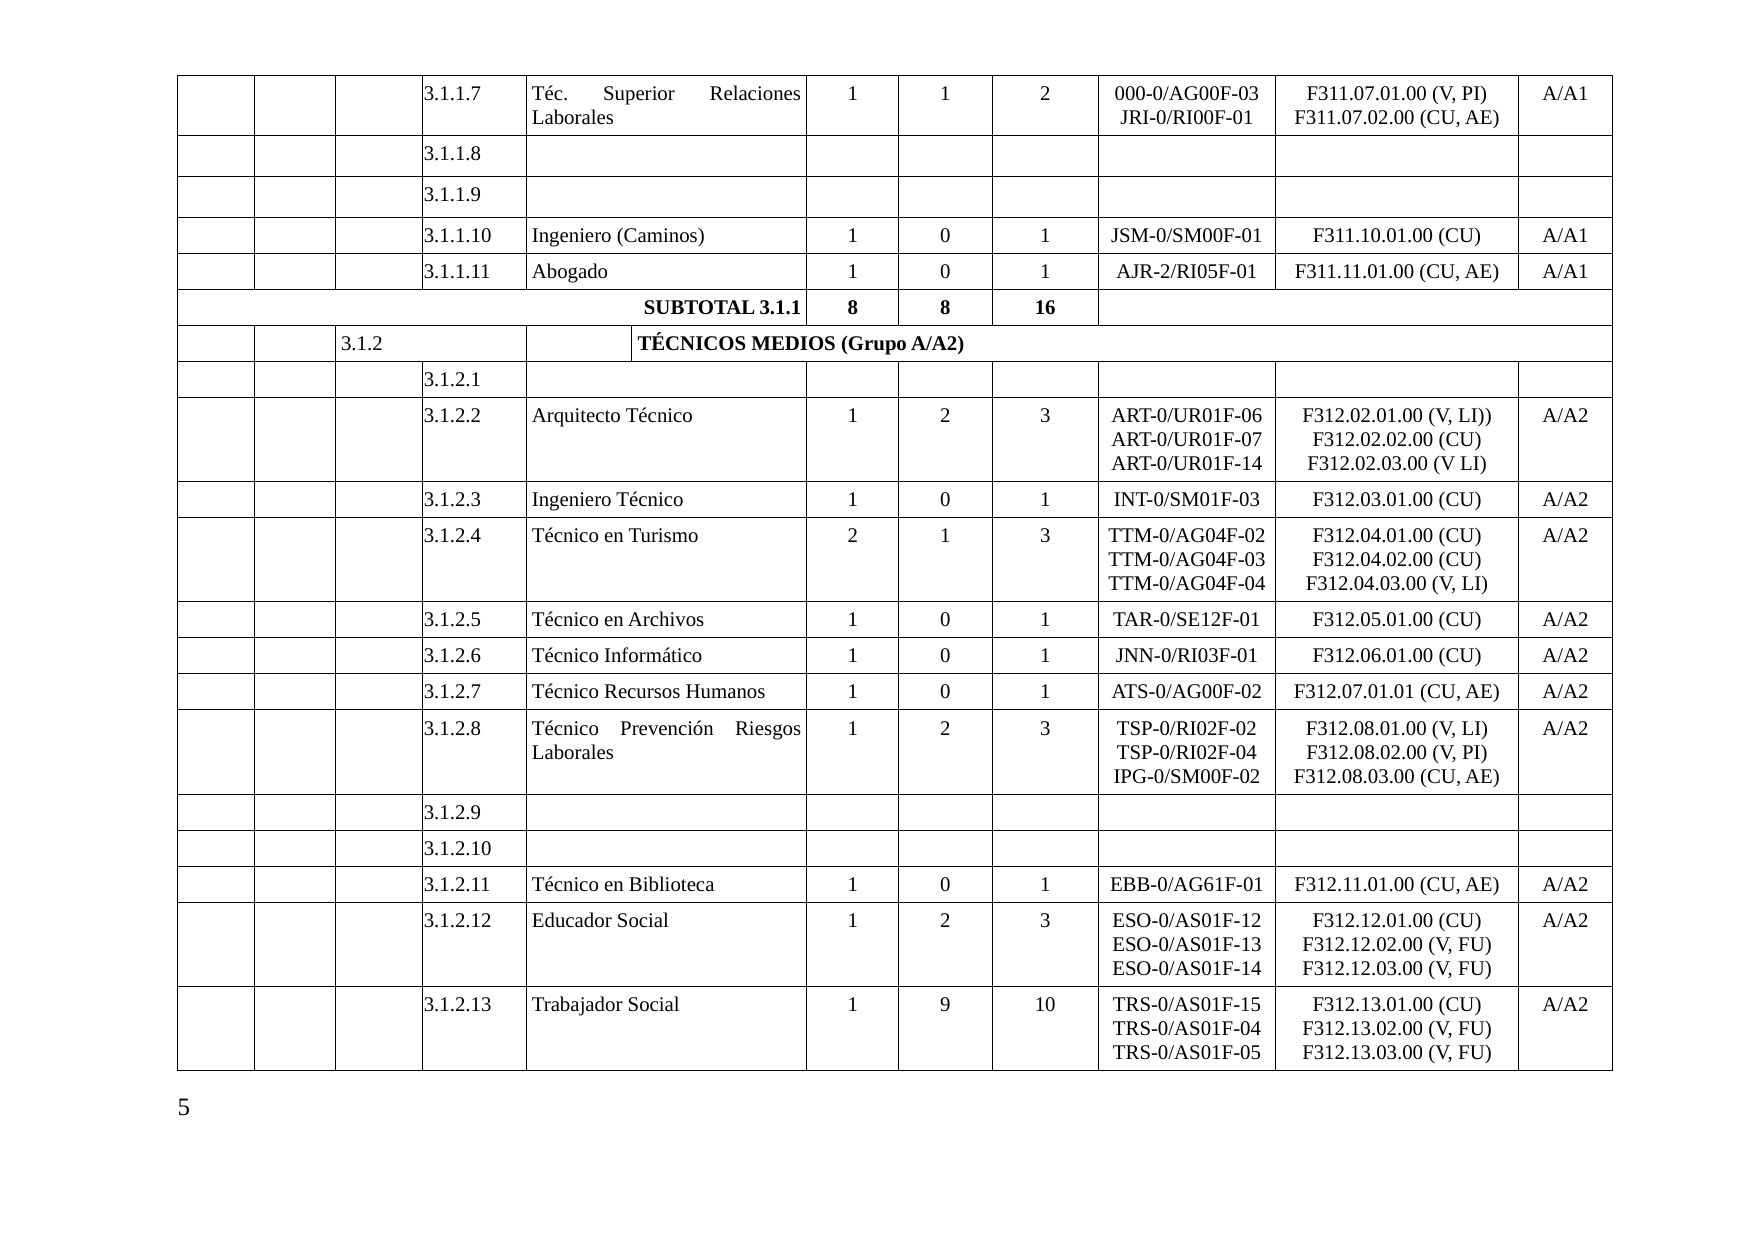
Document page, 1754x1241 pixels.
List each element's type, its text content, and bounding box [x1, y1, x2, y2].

table_cell A/A1 [1519, 76, 1612, 135]
table_cell F311.10.01.00 (CU) [1276, 218, 1518, 253]
table_cell Ingeniero (Caminos) [527, 218, 806, 253]
table_cell EBB-0/AG61F-01 [1099, 867, 1275, 902]
table_cell 1 [807, 674, 898, 709]
table_cell [255, 903, 335, 986]
table_cell A/A2 [1519, 602, 1612, 637]
table_cell 2 [899, 710, 992, 793]
table_cell [899, 362, 992, 397]
table_cell A/A2 [1519, 398, 1612, 481]
table_cell TÉCNICOS MEDIOS (Grupo A/A2) [632, 326, 1612, 361]
table_cell [255, 254, 335, 289]
table_cell [255, 518, 335, 601]
table_cell 1 [807, 218, 898, 253]
table_cell [178, 987, 254, 1070]
table_cell [336, 987, 422, 1070]
table_cell A/A2 [1519, 674, 1612, 709]
table_cell 3.1.1.8 [423, 136, 526, 176]
table_cell 8 [807, 290, 898, 325]
table_cell [807, 831, 898, 866]
table_cell [178, 831, 254, 866]
table_cell 1 [993, 218, 1098, 253]
table_cell [1276, 136, 1518, 176]
table_cell 1 [807, 987, 898, 1070]
table_cell [336, 518, 422, 601]
table_cell ART-0/UR01F-06 ART-0/UR01F-07 ART-0/UR01F-14 [1099, 398, 1275, 481]
table_cell 8 [899, 290, 992, 325]
table_cell [1099, 795, 1275, 829]
table_cell 3.1.1.10 [423, 218, 526, 253]
table_cell Técnico en Archivos [527, 602, 806, 637]
table_cell 3 [993, 518, 1098, 601]
table_cell A/A2 [1519, 710, 1612, 793]
table_cell [255, 831, 335, 866]
table_cell [899, 136, 992, 176]
table_cell [178, 136, 254, 176]
table_cell Ingeniero Técnico [527, 482, 806, 517]
table_cell 0 [899, 867, 992, 902]
table_cell TRS-0/AS01F-15 TRS-0/AS01F-04 TRS-0/AS01F-05 [1099, 987, 1275, 1070]
table_cell F311.07.01.00 (V, PI) F311.07.02.00 (CU, AE) [1276, 76, 1518, 135]
table_cell 1 [993, 674, 1098, 709]
table_cell F312.12.01.00 (CU) F312.12.02.00 (V, FU) F312.12.03.00 (V, FU) [1276, 903, 1518, 986]
table_cell [178, 518, 254, 601]
table_cell F312.13.01.00 (CU) F312.13.02.00 (V, FU) F312.13.03.00 (V, FU) [1276, 987, 1518, 1070]
table_cell A/A1 [1519, 218, 1612, 253]
table_cell F312.02.01.00 (V, LI)) F312.02.02.00 (CU) F312.02.03.00 (V LI) [1276, 398, 1518, 481]
table_cell [993, 831, 1098, 866]
table_cell 1 [807, 602, 898, 637]
table_cell 3.1.2.12 [423, 903, 526, 986]
table_cell Educador Social [527, 903, 806, 986]
table_cell [336, 362, 422, 397]
table_cell 1 [807, 903, 898, 986]
table_cell A/A2 [1519, 482, 1612, 517]
table_cell [178, 674, 254, 709]
table_cell [899, 177, 992, 217]
table_cell JSM-0/SM00F-01 [1099, 218, 1275, 253]
table_cell TAR-0/SE12F-01 [1099, 602, 1275, 637]
table_cell [1099, 290, 1612, 325]
table_cell [255, 795, 335, 829]
table_cell A/A2 [1519, 903, 1612, 986]
table_cell [336, 867, 422, 902]
table_cell F312.03.01.00 (CU) [1276, 482, 1518, 517]
table_cell [255, 602, 335, 637]
table_cell [178, 362, 254, 397]
table_cell [527, 831, 806, 866]
table_cell 3.1.2.7 [423, 674, 526, 709]
table_cell F312.06.01.00 (CU) [1276, 638, 1518, 673]
table_cell [1099, 831, 1275, 866]
table_cell F312.05.01.00 (CU) [1276, 602, 1518, 637]
table_cell A/A2 [1519, 867, 1612, 902]
table_cell JNN-0/RI03F-01 [1099, 638, 1275, 673]
table_cell [178, 638, 254, 673]
table_cell 2 [899, 398, 992, 481]
table_cell 1 [993, 867, 1098, 902]
table_cell [255, 76, 335, 135]
table_cell [178, 218, 254, 253]
table_cell [899, 795, 992, 829]
table_cell Técnico en Biblioteca [527, 867, 806, 902]
table_cell [255, 638, 335, 673]
table_cell [1276, 831, 1518, 866]
table_cell A/A2 [1519, 518, 1612, 601]
table_cell 2 [993, 76, 1098, 135]
table_cell [336, 136, 422, 176]
table_cell 0 [899, 638, 992, 673]
table_cell [255, 482, 335, 517]
table_cell 3 [993, 903, 1098, 986]
table_cell 1 [899, 518, 992, 601]
table_cell [336, 903, 422, 986]
table_cell 3 [993, 710, 1098, 793]
table_cell [899, 831, 992, 866]
table_cell [336, 76, 422, 135]
table_cell Técnico Informático [527, 638, 806, 673]
table_cell [336, 398, 422, 481]
table_cell SUBTOTAL 3.1.1 [178, 290, 806, 325]
table_cell 1 [807, 710, 898, 793]
table_cell [255, 136, 335, 176]
table_cell Téc. Superior Relaciones Laborales [527, 76, 806, 135]
table_cell [178, 482, 254, 517]
table_cell [807, 136, 898, 176]
table_cell 3.1.1.9 [423, 177, 526, 217]
table_cell [527, 795, 806, 829]
table_cell 0 [899, 254, 992, 289]
table_cell 1 [807, 398, 898, 481]
table_cell 1 [807, 254, 898, 289]
table_cell [1276, 795, 1518, 829]
table_cell [255, 218, 335, 253]
table_cell F311.11.01.00 (CU, AE) [1276, 254, 1518, 289]
table_cell [527, 136, 806, 176]
table_cell Abogado [527, 254, 806, 289]
table_cell A/A1 [1519, 254, 1612, 289]
table_cell 3.1.2.4 [423, 518, 526, 601]
table_cell 3.1.2.3 [423, 482, 526, 517]
table_cell [255, 177, 335, 217]
table_cell [255, 326, 335, 361]
table_cell [178, 177, 254, 217]
table_cell [336, 795, 422, 829]
table_cell Técnico en Turismo [527, 518, 806, 601]
table_cell Arquitecto Técnico [527, 398, 806, 481]
table_cell 1 [899, 76, 992, 135]
table_cell TSP-0/RI02F-02 TSP-0/RI02F-04 IPG-0/SM00F-02 [1099, 710, 1275, 793]
table_cell [178, 398, 254, 481]
table_cell [178, 602, 254, 637]
table_cell 9 [899, 987, 992, 1070]
table_cell [178, 903, 254, 986]
table_cell 2 [899, 903, 992, 986]
table_cell [178, 76, 254, 135]
table_cell [1099, 136, 1275, 176]
table_cell [336, 218, 422, 253]
table_cell [336, 674, 422, 709]
table_cell 3.1.1.7 [423, 76, 526, 135]
table_cell 1 [807, 638, 898, 673]
table_cell A/A2 [1519, 987, 1612, 1070]
table_cell [255, 987, 335, 1070]
table_cell [336, 638, 422, 673]
table_cell [255, 867, 335, 902]
table_cell [178, 710, 254, 793]
table_cell [1519, 136, 1612, 176]
table_cell F312.07.01.01 (CU, AE) [1276, 674, 1518, 709]
table_cell 3.1.2.1 [423, 362, 526, 397]
table_cell F312.08.01.00 (V, LI) F312.08.02.00 (V, PI) F312.08.03.00 (CU, AE) [1276, 710, 1518, 793]
table_cell Trabajador Social [527, 987, 806, 1070]
table_cell 3.1.1.11 [423, 254, 526, 289]
table_cell ESO-0/AS01F-12 ESO-0/AS01F-13 ESO-0/AS01F-14 [1099, 903, 1275, 986]
table_cell 3.1.2.8 [423, 710, 526, 793]
table_cell A/A2 [1519, 638, 1612, 673]
table_cell [1276, 362, 1518, 397]
table_cell 16 [993, 290, 1098, 325]
table_cell 1 [993, 482, 1098, 517]
table_cell 2 [807, 518, 898, 601]
table_cell [807, 362, 898, 397]
table_cell [178, 326, 254, 361]
table_cell [178, 254, 254, 289]
table_cell 3.1.2.2 [423, 398, 526, 481]
table_cell [336, 831, 422, 866]
table_cell F312.11.01.00 (CU, AE) [1276, 867, 1518, 902]
table_cell Técnico Recursos Humanos [527, 674, 806, 709]
table_cell [1519, 831, 1612, 866]
table_cell [807, 795, 898, 829]
table_cell 1 [807, 867, 898, 902]
table_cell [336, 177, 422, 217]
table_cell [336, 602, 422, 637]
table_cell [178, 867, 254, 902]
table_cell [1519, 177, 1612, 217]
table_cell [993, 795, 1098, 829]
table_cell [807, 177, 898, 217]
table_cell 1 [807, 482, 898, 517]
table_cell [255, 710, 335, 793]
table_cell [993, 177, 1098, 217]
table_cell [255, 398, 335, 481]
table_cell [1276, 177, 1518, 217]
table_cell [336, 482, 422, 517]
table_cell TTM-0/AG04F-02 TTM-0/AG04F-03 TTM-0/AG04F-04 [1099, 518, 1275, 601]
table_cell 3.1.2.9 [423, 795, 526, 829]
table_cell ATS-0/AG00F-02 [1099, 674, 1275, 709]
table_cell [1099, 362, 1275, 397]
table_cell 1 [993, 254, 1098, 289]
table_cell [993, 136, 1098, 176]
table_cell [255, 674, 335, 709]
table_cell 1 [807, 76, 898, 135]
table_cell [527, 326, 631, 361]
table_cell [527, 177, 806, 217]
table_cell 1 [993, 638, 1098, 673]
table_cell [1519, 362, 1612, 397]
table_cell 3.1.2.5 [423, 602, 526, 637]
table_cell 3.1.2.11 [423, 867, 526, 902]
table_cell 000-0/AG00F-03 JRI-0/RI00F-01 [1099, 76, 1275, 135]
table_cell 0 [899, 602, 992, 637]
table_cell 3.1.2.13 [423, 987, 526, 1070]
table_cell [178, 795, 254, 829]
table_cell AJR-2/RI05F-01 [1099, 254, 1275, 289]
table_cell 3.1.2 [336, 326, 526, 361]
table_cell [255, 362, 335, 397]
table_cell [1519, 795, 1612, 829]
table_cell 0 [899, 674, 992, 709]
table_cell Técnico Prevención Riesgos Laborales [527, 710, 806, 793]
table_cell 10 [993, 987, 1098, 1070]
table_cell 3.1.2.6 [423, 638, 526, 673]
table_cell 0 [899, 482, 992, 517]
table_cell [527, 362, 806, 397]
table_cell [336, 254, 422, 289]
table_cell F312.04.01.00 (CU) F312.04.02.00 (CU) F312.04.03.00 (V, LI) [1276, 518, 1518, 601]
table_cell [993, 362, 1098, 397]
table_cell 0 [899, 218, 992, 253]
table_cell [1099, 177, 1275, 217]
table_cell [336, 710, 422, 793]
table_cell 1 [993, 602, 1098, 637]
table_cell 3.1.2.10 [423, 831, 526, 866]
table_cell INT-0/SM01F-03 [1099, 482, 1275, 517]
table_cell 3 [993, 398, 1098, 481]
